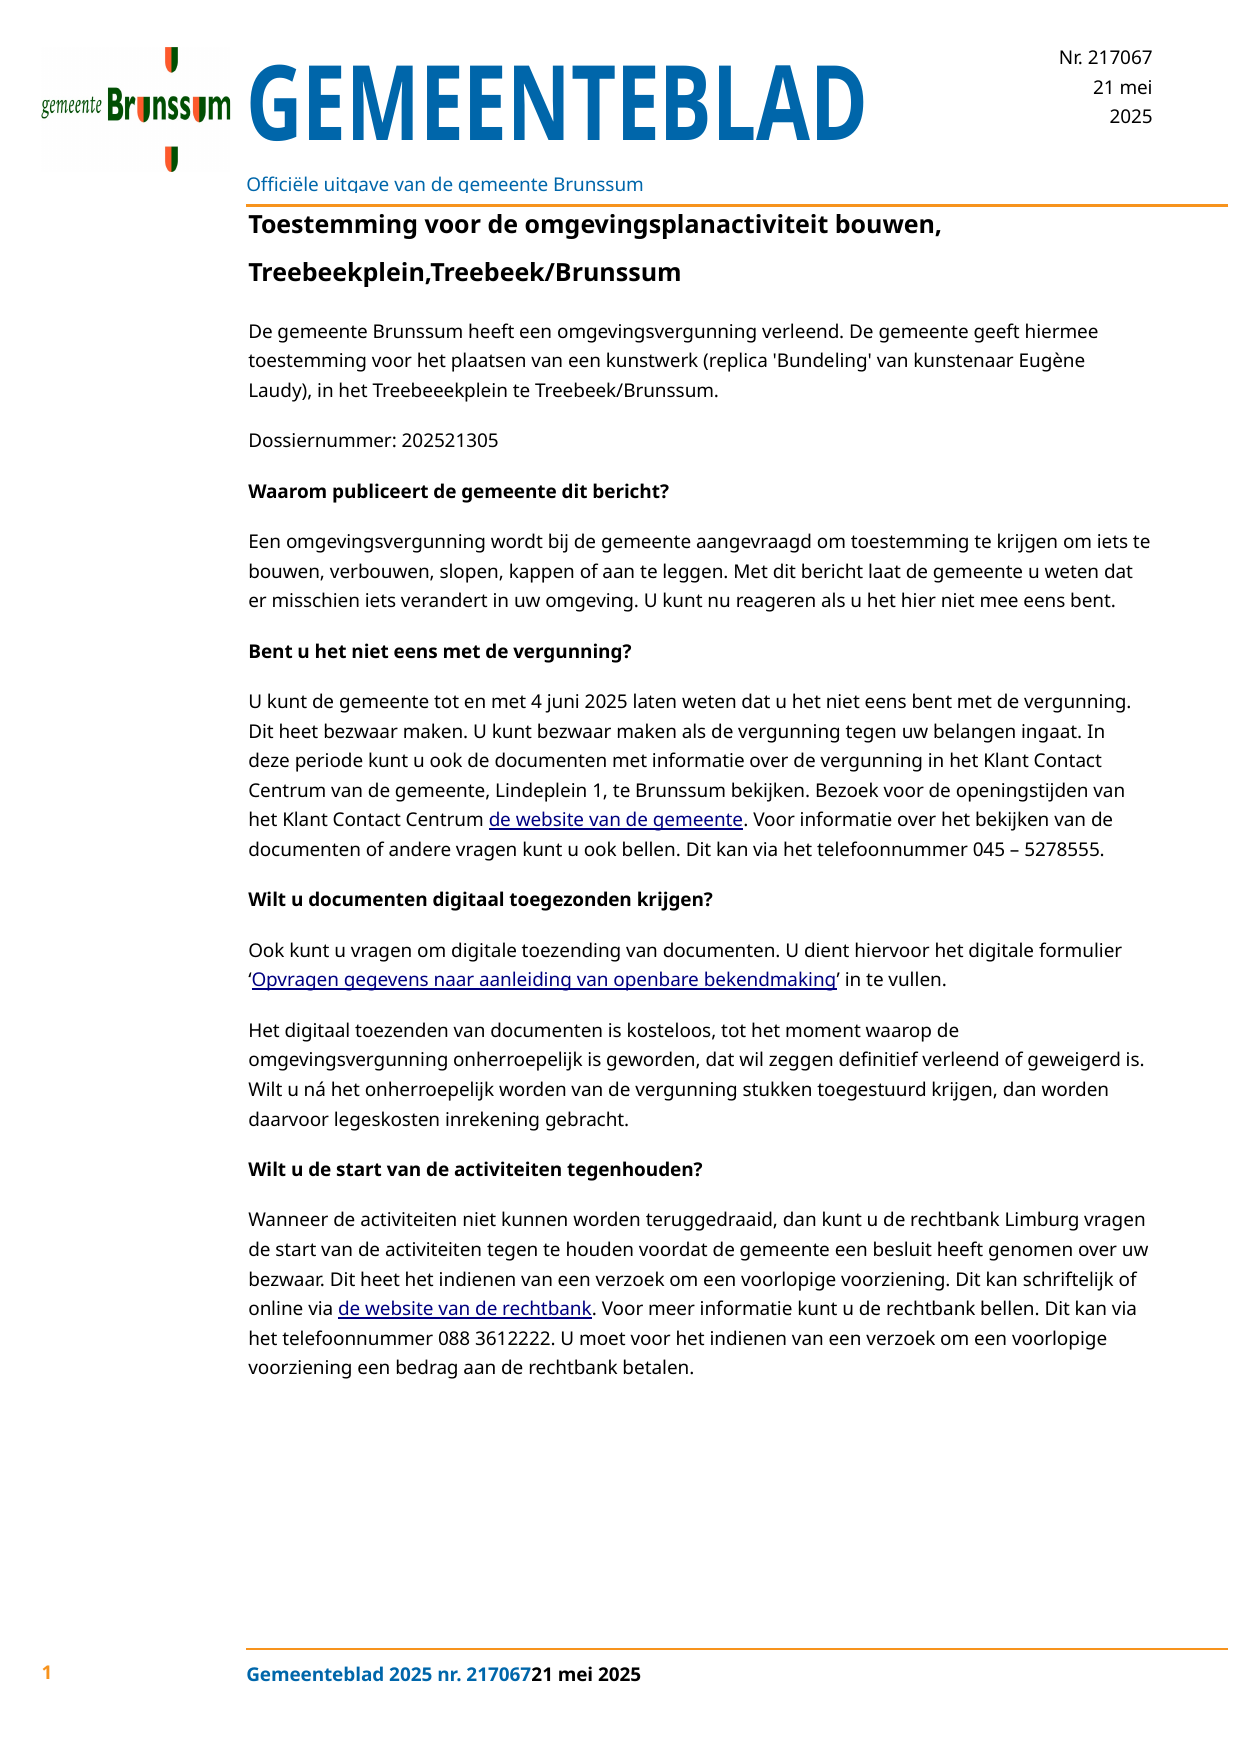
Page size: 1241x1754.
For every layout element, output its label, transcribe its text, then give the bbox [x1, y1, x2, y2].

text U kunt de gemeente tot en met 4 juni 2025 laten weten dat u het niet eens bent met de vergunning. Dit heet bezwaar maken. U kunt bezwaar maken als de vergunning tegen uw belangen ingaat. In deze periode kunt u ook de documenten met informatie over de vergunning in het Klant Contact Centrum van de gemeente, Lindeplein 1, te Brunssum bekijken. Bezoek voor de openingstijden van het Klant Contact Centrum de website van de gemeente. Voor informatie over het bekijken van de documenten of andere vragen kunt u ook bellen. Dit kan via het telefoonnummer 045 – 5278555. [248, 688, 1152, 862]
text Het digitaal toezenden van documenten is kosteloos, tot het moment waarop de omgevingsvergunning onherroepelijk is geworden, dat wil zeggen definitief verleend of geweigerd is. Wilt u ná het onherroepelijk worden van de vergunning stukken toegestuurd krijgen, dan worden daarvoor legeskosten inrekening gebracht. [248, 1017, 1152, 1132]
text Dossiernummer: 202521305 [248, 427, 1152, 453]
text Wilt u documenten digitaal toegezonden krijgen? [248, 887, 1152, 912]
text Ook kunt u vragen om digitale toezending van documenten. U dient hiervoor het digitale formulier ‘Opvragen gegevens naar aanleiding van openbare bekendmaking’ in te vullen. [248, 937, 1152, 992]
text Wanneer de activiteiten niet kunnen worden teruggedraaid, dan kunt u de rechtbank Limburg vragen de start van de activiteiten tegen te houden voordat de gemeente een besluit heeft genomen over uw bezwaar. Dit heet het indienen van een verzoek om een voorlopige voorziening. Dit kan schriftelijk of online via de website van de rechtbank. Voor meer informatie kunt u de rechtbank bellen. Dit kan via het telefoonnummer 088 3612222. U moet voor het indienen van een verzoek om een voorlopige voorziening een bedrag aan de rechtbank betalen. [248, 1207, 1152, 1380]
text Wilt u de start van de activiteiten tegenhouden? [248, 1156, 1152, 1182]
text Toestemming voor de omgevingsplanactiviteit bouwen, Treebeekplein,Treebeek/Brunssum [248, 207, 1152, 288]
text Bent u het niet eens met de vergunning? [248, 638, 1152, 664]
text Een omgevingsvergunning wordt bij de gemeente aangevraagd om toestemming te krijgen om iets te bouwen, verbouwen, slopen, kappen of aan te leggen. Met dit bericht laat de gemeente u weten dat er misschien iets verandert in uw omgeving. U kunt nu reageren als u het hier niet mee eens bent. [248, 528, 1152, 613]
picture [41, 47, 231, 172]
text De gemeente Brunssum heeft een omgevingsvergunning verleend. De gemeente geeft hiermee toestemming voor het plaatsen van een kunstwerk (replica 'Bundeling' van kunstenaar Eugène Laudy), in het Treebeeekplein te Treebeek/Brunssum. [248, 318, 1152, 403]
text Waarom publiceert de gemeente dit bericht? [248, 478, 1152, 504]
